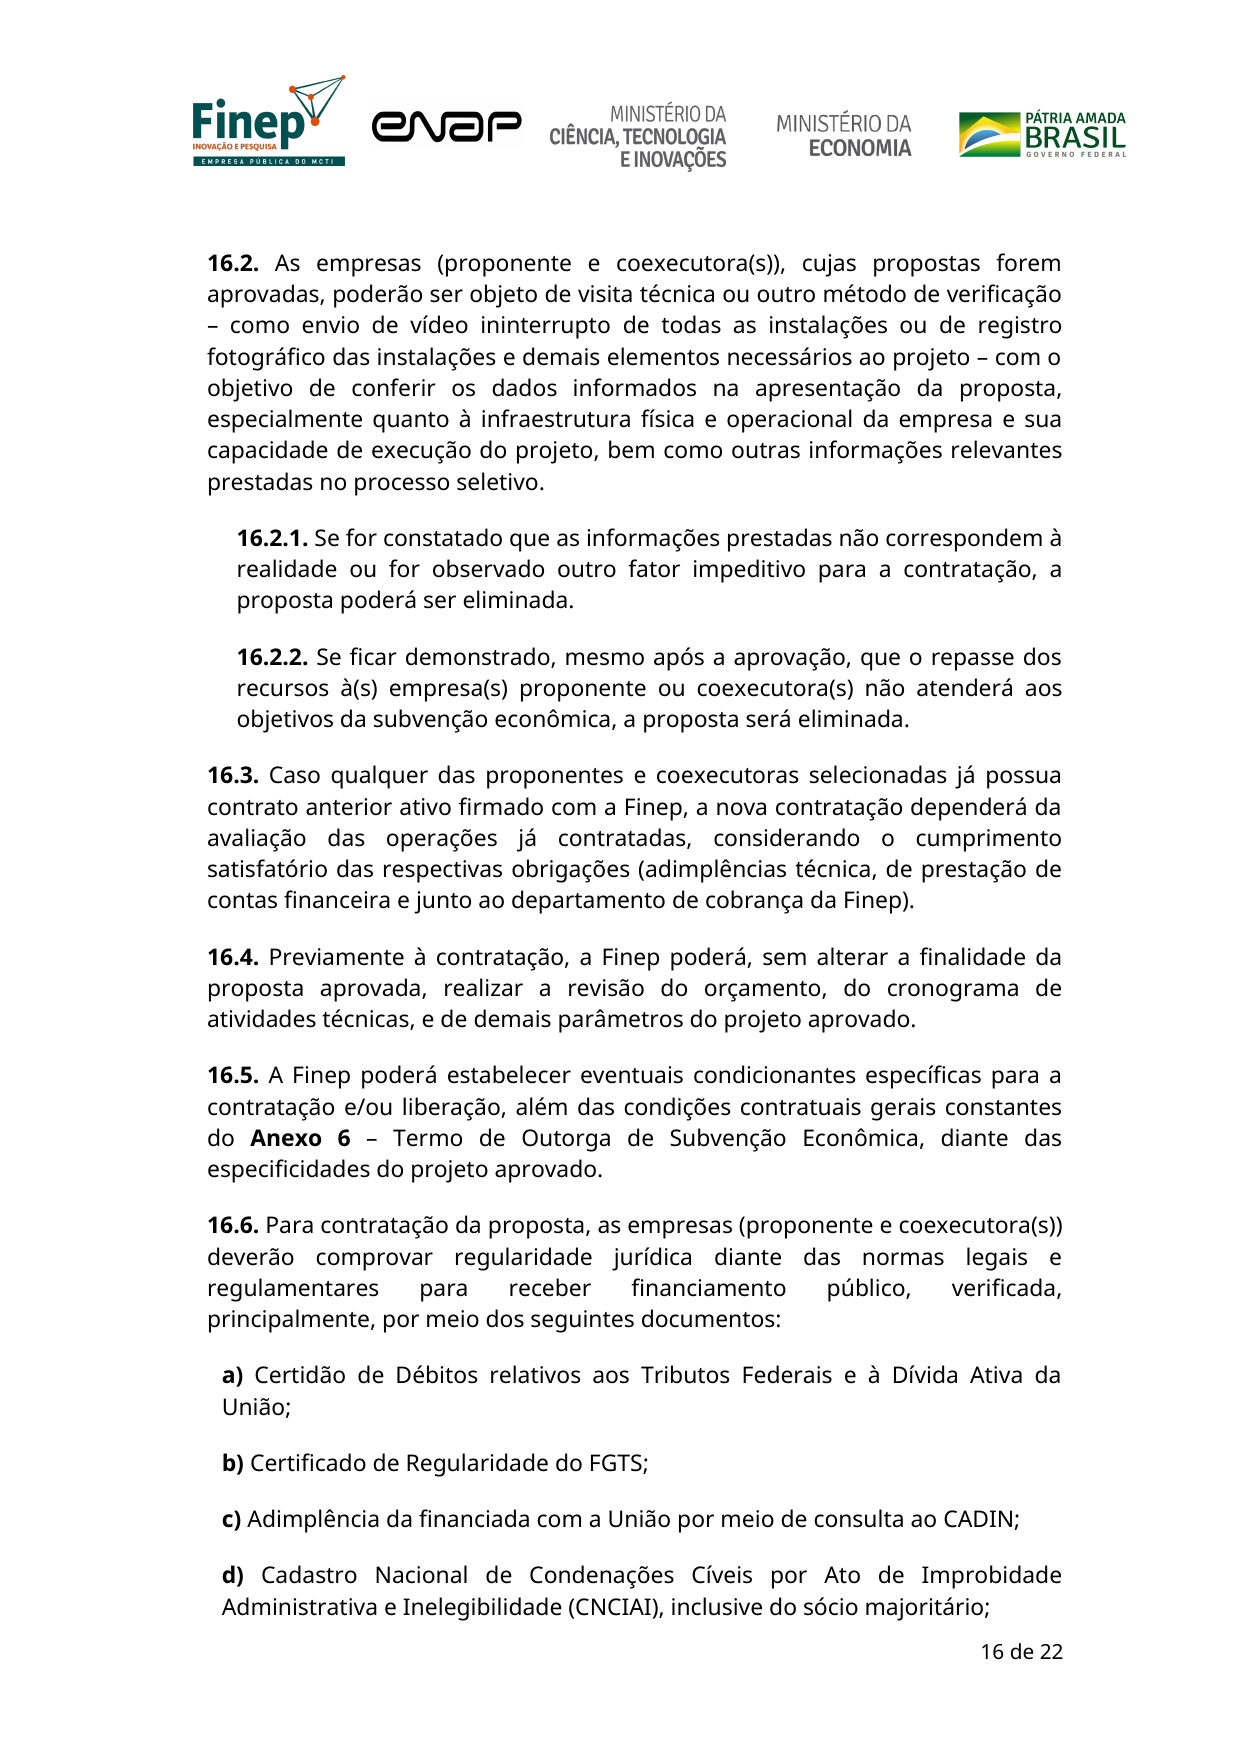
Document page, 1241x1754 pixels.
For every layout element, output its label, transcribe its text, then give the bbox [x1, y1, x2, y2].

text c) Adimplência da financiada com a União por meio de consulta ao CADIN; [222, 1503, 1063, 1534]
text b) Certificado de Regularidade do FGTS; [222, 1447, 1063, 1478]
text d) Cadastro Nacional de Condenações Cíveis por Ato de Improbidade Administrativa e Inelegibilidade (CNCIAI), inclusive do sócio majoritário; [222, 1559, 1063, 1622]
text 16.3. Caso qualquer das proponentes e coexecutoras selecionadas já possua contrato anterior ativo firmado com a Finep, a nova contratação dependerá da avaliação das operações já contratadas, considerando o cumprimento satisfatório das respectivas obrigações (adimplências técnica, de prestação de contas financeira e junto ao departamento de cobrança da Finep). [207, 759, 1063, 916]
text 16.2.2. Se ficar demonstrado, mesmo após a aprovação, que o repasse dos recursos à(s) empresa(s) proponente ou coexecutora(s) não atenderá aos objetivos da subvenção econômica, a proposta será eliminada. [236, 641, 1063, 734]
text 16.5. A Finep poderá estabelecer eventuais condicionantes específicas para a contratação e/ou liberação, além das condições contratuais gerais constantes do Anexo 6 – Termo de Outorga de Subvenção Econômica, diante das especificidades do projeto aprovado. [207, 1059, 1063, 1184]
text 16.4. Previamente à contratação, a Finep poderá, sem alterar a finalidade da proposta aprovada, realizar a revisão do orçamento, do cronograma de atividades técnicas, e de demais parâmetros do projeto aprovado. [207, 941, 1063, 1034]
text 16.2. As empresas (proponente e coexecutora(s)), cujas propostas forem aprovadas, poderão ser objeto de visita técnica ou outro método de verificação – como envio de vídeo ininterrupto de todas as instalações ou de registro fotográfico das instalações e demais elementos necessários ao projeto – com o objetivo de conferir os dados informados na apresentação da proposta, especialmente quanto à infraestrutura física e operacional da empresa e sua capacidade de execução do projeto, bem como outras informações relevantes prestadas no processo seletivo. [207, 247, 1063, 497]
text 16.2.1. Se for constatado que as informações prestadas não correspondem à realidade ou for observado outro fator impeditivo para a contratação, a proposta poderá ser eliminada. [236, 522, 1063, 616]
text a) Certidão de Débitos relativos aos Tributos Federais e à Dívida Ativa da União; [222, 1359, 1063, 1422]
text 16.6. Para contratação da proposta, as empresas (proponente e coexecutora(s)) deverão comprovar regularidade jurídica diante das normas legais e regulamentares para receber financiamento público, verificada, principalmente, por meio dos seguintes documentos: [207, 1209, 1063, 1334]
